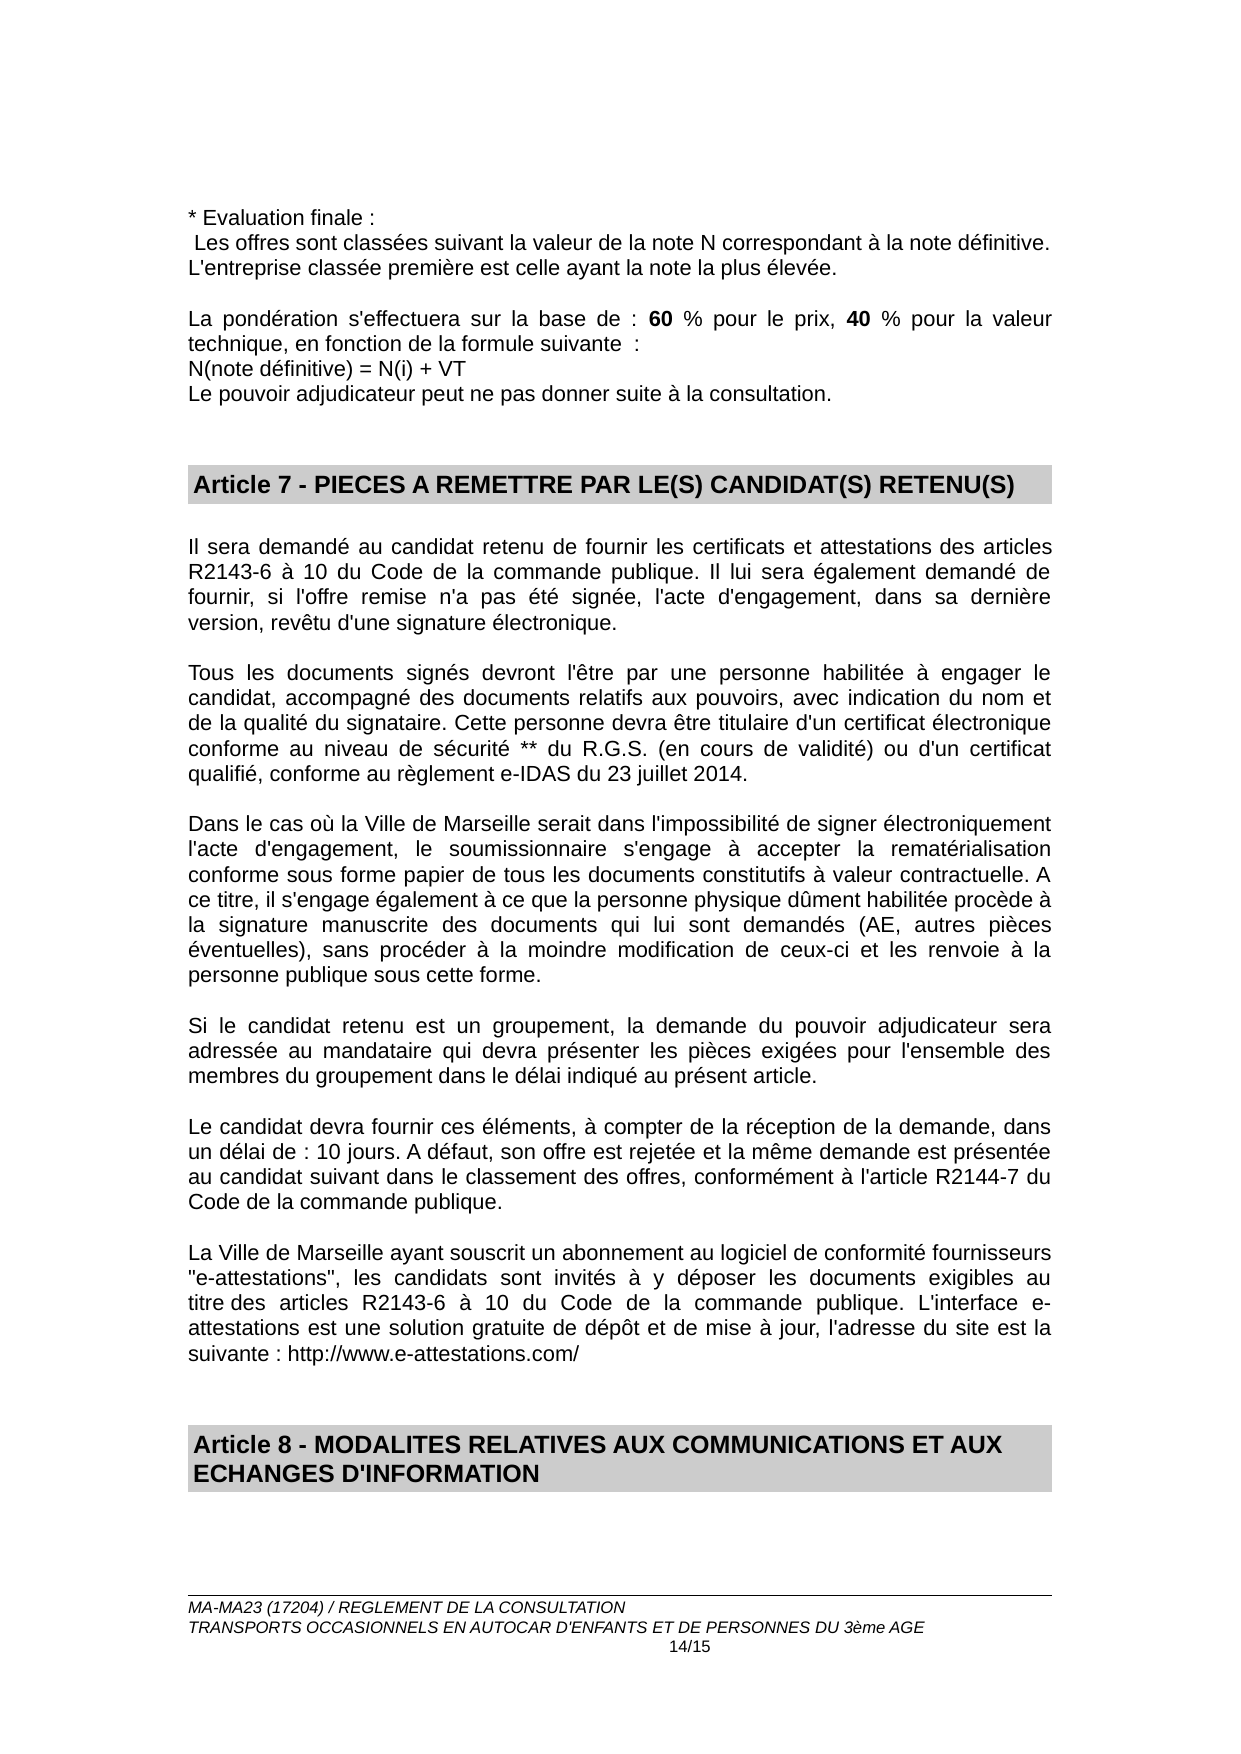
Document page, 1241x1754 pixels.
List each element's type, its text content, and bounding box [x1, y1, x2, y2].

text * Evaluation finale : [188, 204, 1052, 230]
text N(note définitive) = N(i) + VT [188, 356, 1052, 381]
text Si le candidat retenu est un groupement, la demande du pouvoir adjudicateur sera adressée au mandataire qui devra présenter les pièces exigées pour l'ensemble des membres du groupement dans le délai indiqué au présent article. [188, 1013, 1052, 1088]
text Le pouvoir adjudicateur peut ne pas donner suite à la consultation. [188, 381, 1052, 406]
text Dans le cas où la Ville de Marseille serait dans l'impossibilité de signer électroniquement l'acte d'engagement, le soumissionnaire s'engage à accepter la rematérialisation conforme sous forme papier de tous les documents constitutifs à valeur contractuelle. A ce titre, il s'engage également à ce que la personne physique dûment habilitée procède à la signature manuscrite des documents qui lui sont demandés (AE, autres pièces éventuelles), sans procéder à la moindre modification de ceux-ci et les renvoie à la personne publique sous cette forme. [188, 811, 1052, 987]
text Les offres sont classées suivant la valeur de la note N correspondant à la note définitive. L'entreprise classée première est celle ayant la note la plus élevée. [188, 230, 1052, 280]
subtitle MODALITES RELATIVES AUX COMMUNICATIONS ET AUX ECHANGES D'INFORMATION [190, 1427, 1050, 1490]
text Le candidat devra fournir ces éléments, à compter de la réception de la demande, dans un délai de : 10 jours. A défaut, son offre est rejetée et la même demande est présentée au candidat suivant dans le classement des offres, conformément à l'article R2144-7 du Code de la commande publique. [188, 1113, 1052, 1214]
subtitle PIECES A REMETTRE PAR LE(S) CANDIDAT(S) RETENU(S) [190, 468, 1050, 502]
text La pondération s'effectuera sur la base de : 60 % pour le prix, 40 % pour la valeur technique, en fonction de la formule suivante : [188, 305, 1052, 356]
text Tous les documents signés devront l'être par une personne habilitée à engager le candidat, accompagné des documents relatifs aux pouvoirs, avec indication du nom et de la qualité du signataire. Cette personne devra être titulaire d'un certificat électronique conforme au niveau de sécurité ** du R.G.S. (en cours de validité) ou d'un certificat qualifié, conforme au règlement e-IDAS du 23 juillet 2014. [188, 660, 1052, 786]
text La Ville de Marseille ayant souscrit un abonnement au logiciel de conformité fournisseurs "e-attestations", les candidats sont invités à y déposer les documents exigibles au titre des articles R2143-6 à 10 du Code de la commande publique. L'interface e-attestations est une solution gratuite de dépôt et de mise à jour, l'adresse du site est la suivante : http://www.e-attestations.com/ [188, 1239, 1052, 1366]
text Il sera demandé au candidat retenu de fournir les certificats et attestations des articles R2143-6 à 10 du Code de la commande publique. Il lui sera également demandé de fournir, si l'offre remise n'a pas été signée, l'acte d'engagement, dans sa dernière version, revêtu d'une signature électronique. [188, 534, 1052, 634]
